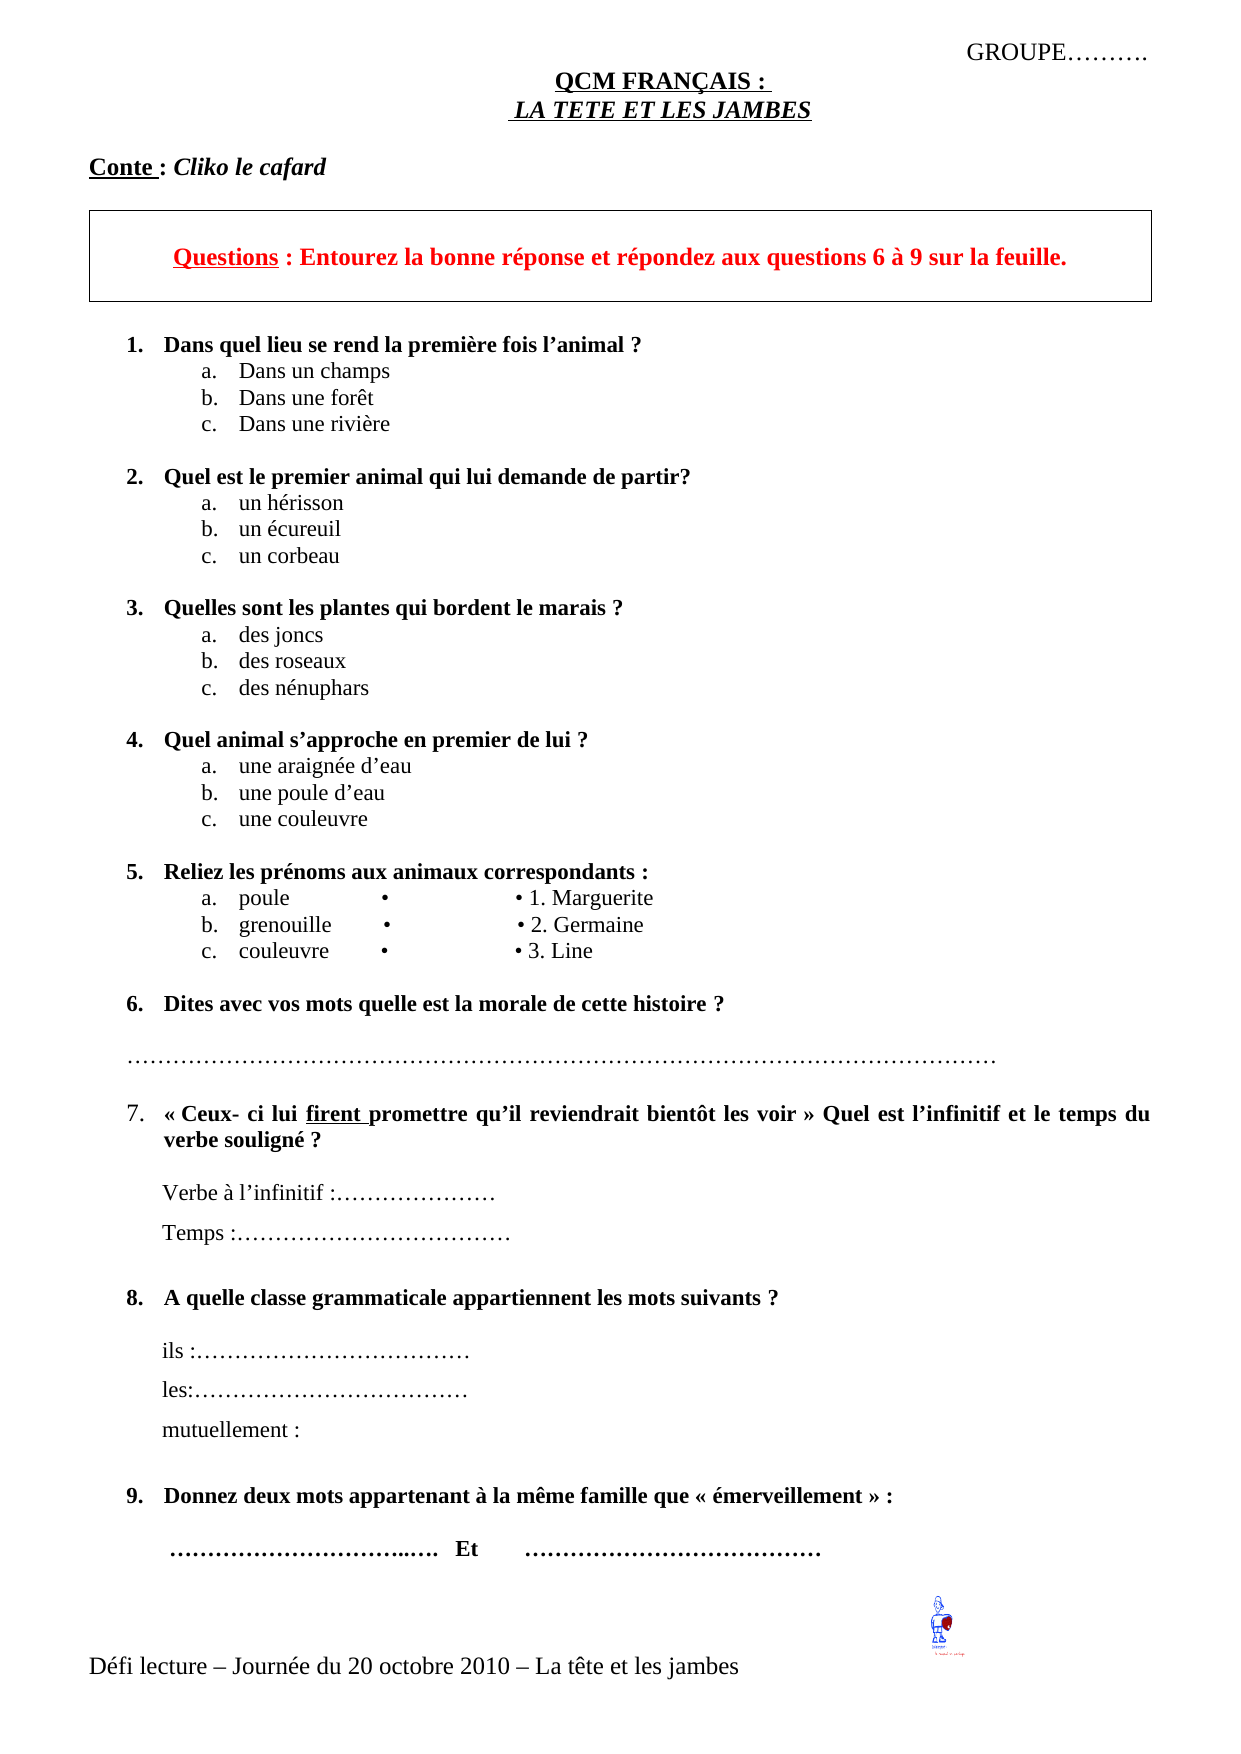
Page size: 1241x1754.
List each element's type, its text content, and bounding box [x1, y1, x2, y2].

list Dites avec vos mots quelle est la morale de cette histoire ? [126, 990, 1152, 1016]
list des nénuphars [201, 673, 1152, 700]
list poule • • 1. Marguerite [201, 884, 1152, 911]
text mutuellement : [126, 1416, 1152, 1442]
list Quelles sont les plantes qui bordent le marais ? [126, 594, 1152, 621]
list un écureuil [201, 515, 1152, 542]
text Verbe à l’infinitif :………………… [126, 1179, 1152, 1205]
list Dans une rivière [201, 410, 1152, 436]
picture [930, 1595, 968, 1666]
list « Ceux- ci lui firent promettre qu’il reviendrait bientôt les voir » Quel est l’infinitif et le temps du verbe souligné ? [126, 1098, 1152, 1153]
list Dans un champs [201, 357, 1152, 384]
text les:……………………………… [126, 1377, 1152, 1403]
text GROUPE………. [89, 37, 1238, 66]
text Conte : Cliko le cafard [89, 152, 1152, 181]
list une araignée d’eau [201, 753, 1152, 779]
list une poule d’eau [201, 779, 1152, 805]
text …………………………..…. Et ………………………………… [89, 1534, 1152, 1561]
list des joncs [201, 621, 1152, 647]
text LA TETE ET LES JAMBES [89, 95, 1152, 123]
list une couleuvre [201, 805, 1152, 832]
text Questions : Entourez la bonne réponse et répondez aux questions 6 à 9 sur la feuille. [90, 238, 1151, 270]
list Reliez les prénoms aux animaux correspondants : [126, 858, 1152, 884]
list couleuvre • • 3. Line [201, 937, 1152, 963]
text …………………………………………………………………………………………………… [126, 1042, 1152, 1069]
list Dans quel lieu se rend la première fois l’animal ? [126, 331, 1152, 357]
list Quel animal s’approche en premier de lui ? [126, 726, 1152, 753]
text ils :……………………………… [126, 1337, 1152, 1363]
list grenouille • • 2. Germaine [201, 911, 1152, 937]
list un corbeau [201, 542, 1152, 568]
list Dans une forêt [201, 384, 1152, 410]
text QCM FRANÇAIS : [89, 66, 1238, 95]
list un hérisson [201, 489, 1152, 515]
list Donnez deux mots appartenant à la même famille que « émerveillement » : [126, 1482, 1152, 1508]
text Temps :……………………………… [126, 1218, 1152, 1245]
list des roseaux [201, 647, 1152, 673]
list Quel est le premier animal qui lui demande de partir? [126, 463, 1152, 489]
list A quelle classe grammaticale appartiennent les mots suivants ? [126, 1284, 1152, 1311]
